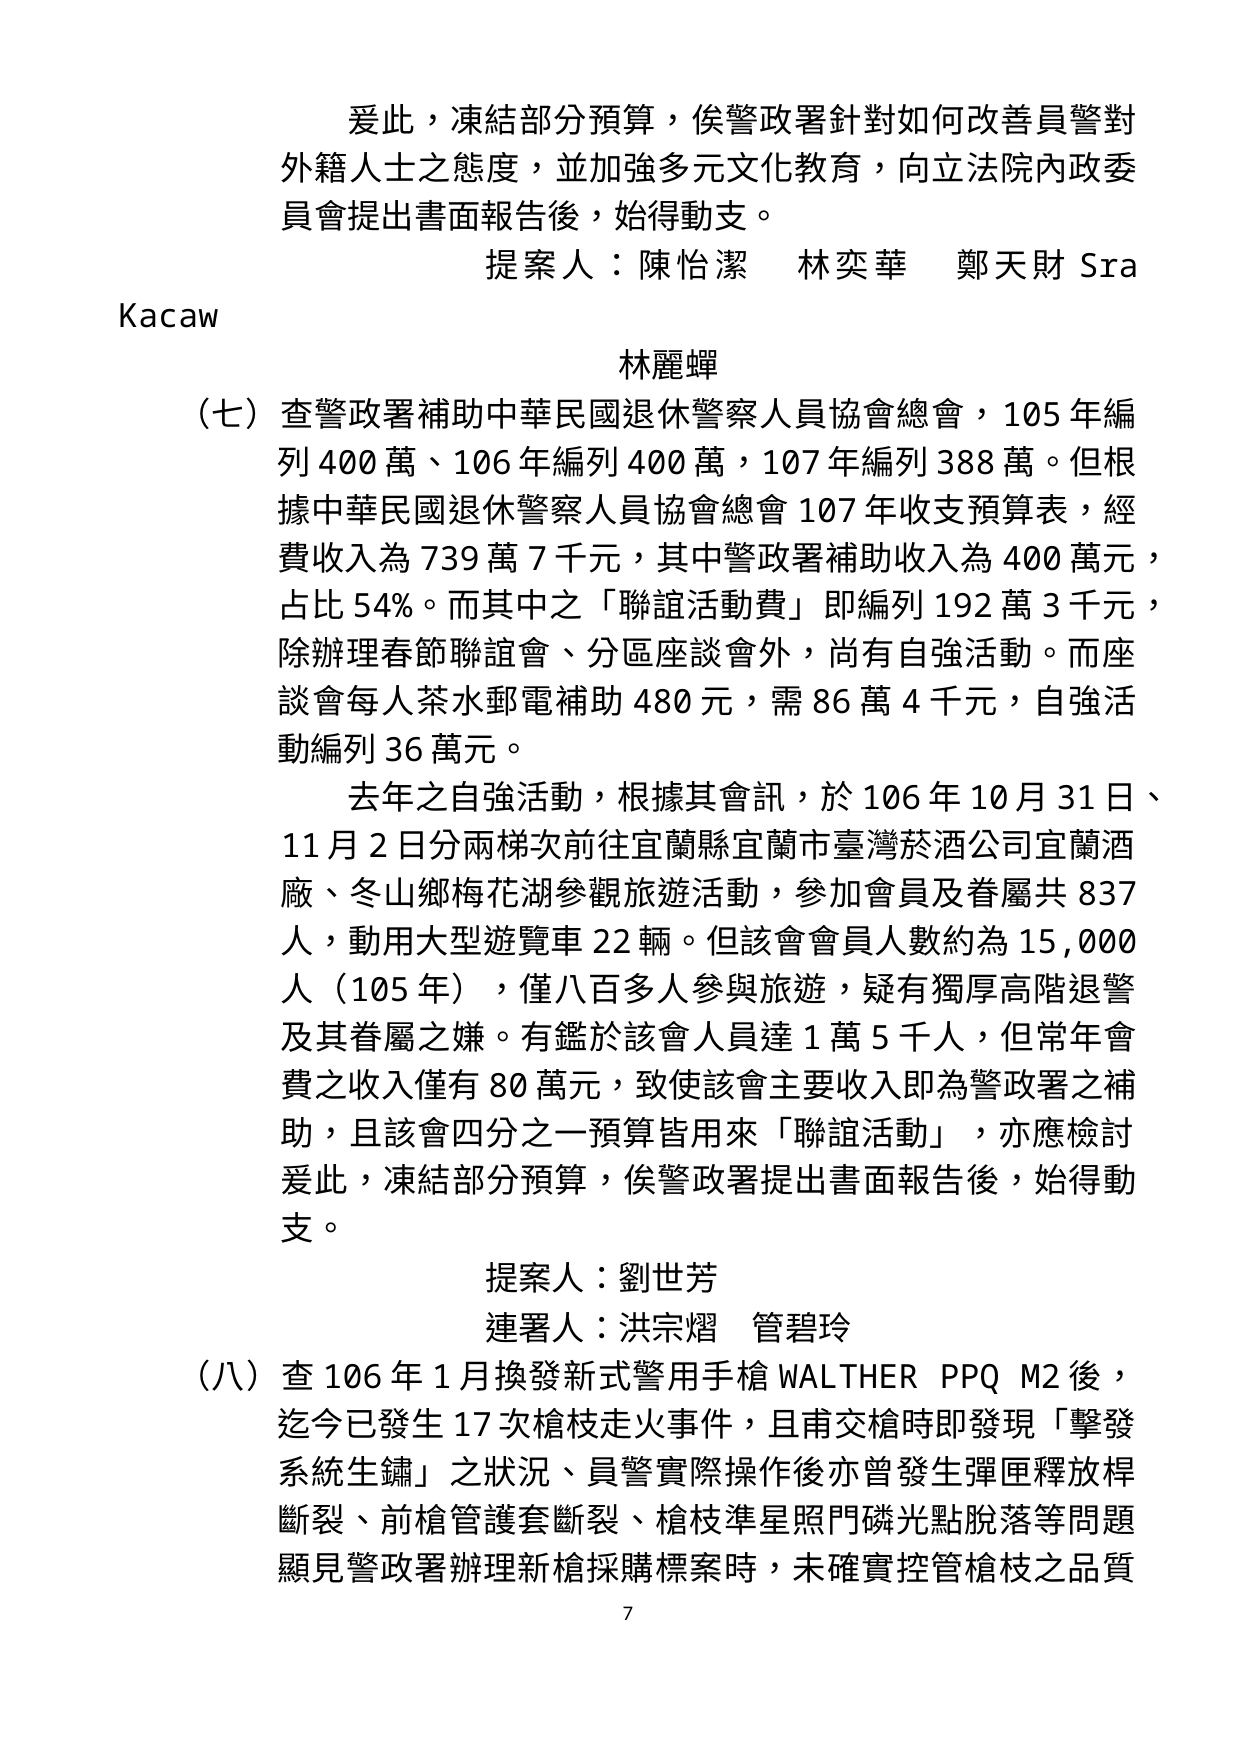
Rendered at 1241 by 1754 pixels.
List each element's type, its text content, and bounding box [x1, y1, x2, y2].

text 連署人：洪宗熠 管碧玲 [118, 1300, 1138, 1350]
text 去年之自強活動，根據其會訊，於106年10月31日、11月2日分兩梯次前往宜蘭縣宜蘭市臺灣菸酒公司宜蘭酒廠、冬山鄉梅花湖參觀旅遊活動，參加會員及眷屬共837人，動用大型遊覽車22輛。但該會會員人數約為15,000人（105年），僅八百多人參與旅遊，疑有獨厚高階退警及其眷屬之嫌。有鑑於該會人員達1萬5千人，但常年會費之收入僅有80萬元，致使該會主要收入即為警政署之補助，且該會四分之一預算皆用來「聯誼活動」，亦應檢討，爰此，凍結部分預算，俟警政署提出書面報告後，始得動支。 [281, 771, 1137, 1250]
text 提案人：劉世芳 [118, 1250, 1138, 1300]
text 林麗蟬 [118, 338, 1138, 388]
text （八）查106年1月換發新式警用手槍WALTHER PPQ M2後，迄今已發生17次槍枝走火事件，且甫交槍時即發現「擊發系統生鏽」之狀況、員警實際操作後亦曾發生彈匣釋放桿斷裂、前槍管護套斷裂、槍枝準星照門磷光點脫落等問題。顯見警政署辦理新槍採購標案時，未確實控管槍枝之品質，不僅阻礙打擊犯罪工作之進行，亦使員警隨時暴露於危險之中。爰此，凍結部分預算，俟警政署針對全面改善警用槍枝之品質，以保障員警生命安全，提出書面報告後，始得動支。 [177, 1350, 1137, 1590]
text （七）查警政署補助中華民國退休警察人員協會總會，105年編列400萬、106年編列400萬，107年編列388萬。但根據中華民國退休警察人員協會總會107年收支預算表，經費收入為739萬7千元，其中警政署補助收入為400萬元，占比54%。而其中之「聯誼活動費」即編列192萬3千元，除辦理春節聯誼會、分區座談會外，尚有自強活動。而座談會每人茶水郵電補助480元，需86萬4千元，自強活動編列36萬元。 [177, 388, 1137, 771]
text 爰此，凍結部分預算，俟警政署針對如何改善員警對外籍人士之態度，並加強多元文化教育，向立法院內政委員會提出書面報告後，始得動支。 [281, 94, 1137, 238]
text 提案人：陳怡潔 林奕華 鄭天財Sra Kacaw [118, 238, 1138, 338]
